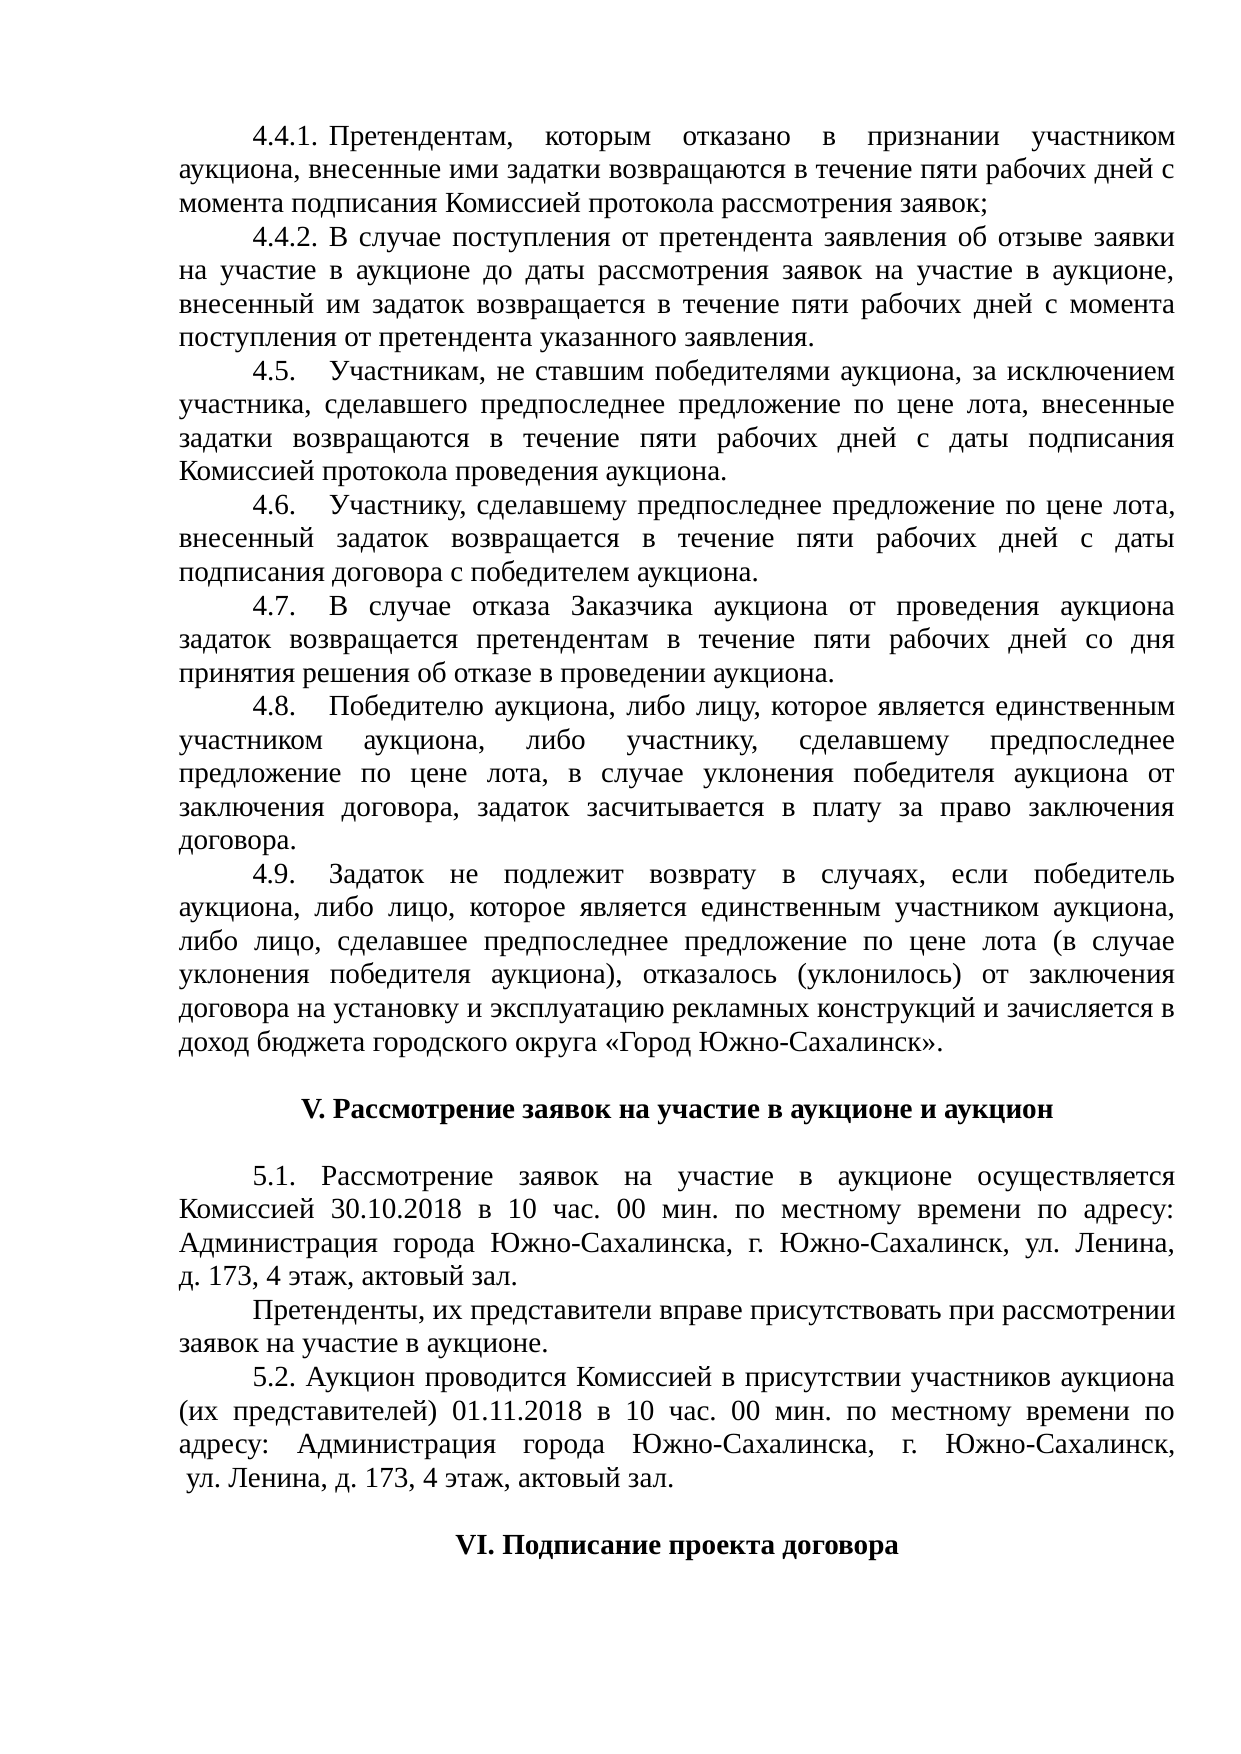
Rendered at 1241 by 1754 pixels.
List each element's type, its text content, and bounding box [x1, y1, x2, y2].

text 4.5. Участникам, не ставшим победителями аукциона, за исключением участника, сделавшего предпоследнее предложение по цене лота, внесенные задатки возвращаются в течение пяти рабочих дней с даты подписания Комиссией протокола проведения аукциона. [178, 353, 1176, 487]
text 5.1. Рассмотрение заявок на участие в аукционе осуществляется Комиссией 30.10.2018 в 10 час. 00 мин. по местному времени по адресу: Администрация города Южно-Сахалинска, г. Южно-Сахалинск, ул. Ленина, д. 173, 4 этаж, актовый зал. [178, 1158, 1176, 1292]
text 4.6. Участнику, сделавшему предпоследнее предложение по цене лота, внесенный задаток возвращается в течение пяти рабочих дней с даты подписания договора с победителем аукциона. [178, 487, 1176, 588]
text Претенденты, их представители вправе присутствовать при рассмотрении заявок на участие в аукционе. [178, 1292, 1176, 1359]
text 4.9. Задаток не подлежит возврату в случаях, если победитель аукциона, либо лицо, которое является единственным участником аукциона, либо лицо, сделавшее предпоследнее предложение по цене лота (в случае уклонения победителя аукциона), отказалось (уклонилось) от заключения договора на установку и эксплуатацию рекламных конструкций и зачисляется в доход бюджета городского округа «Город Южно-Сахалинск». [178, 856, 1176, 1057]
text VI. Подписание проекта договора [178, 1527, 1176, 1560]
text 4.7. В случае отказа Заказчика аукциона от проведения аукциона задаток возвращается претендентам в течение пяти рабочих дней со дня принятия решения об отказе в проведении аукциона. [178, 588, 1176, 688]
text 5.2. Аукцион проводится Комиссией в присутствии участников аукциона (их представителей) 01.11.2018 в 10 час. 00 мин. по местному времени по адресу: Администрация города Южно-Сахалинска, г. Южно-Сахалинск, ул. Ленина, д. 173, 4 этаж, актовый зал. [178, 1359, 1176, 1493]
text V. Рассмотрение заявок на участие в аукционе и аукцион [178, 1091, 1176, 1124]
text 4.8. Победителю аукциона, либо лицу, которое является единственным участником аукциона, либо участнику, сделавшему предпоследнее предложение по цене лота, в случае уклонения победителя аукциона от заключения договора, задаток засчитывается в плату за право заключения договора. [178, 688, 1176, 856]
text 4.4.1. Претендентам, которым отказано в признании участником аукциона, внесенные ими задатки возвращаются в течение пяти рабочих дней с момента подписания Комиссией протокола рассмотрения заявок; [178, 118, 1176, 219]
text 4.4.2. В случае поступления от претендента заявления об отзыве заявки на участие в аукционе до даты рассмотрения заявок на участие в аукционе, внесенный им задаток возвращается в течение пяти рабочих дней с момента поступления от претендента указанного заявления. [178, 219, 1176, 353]
